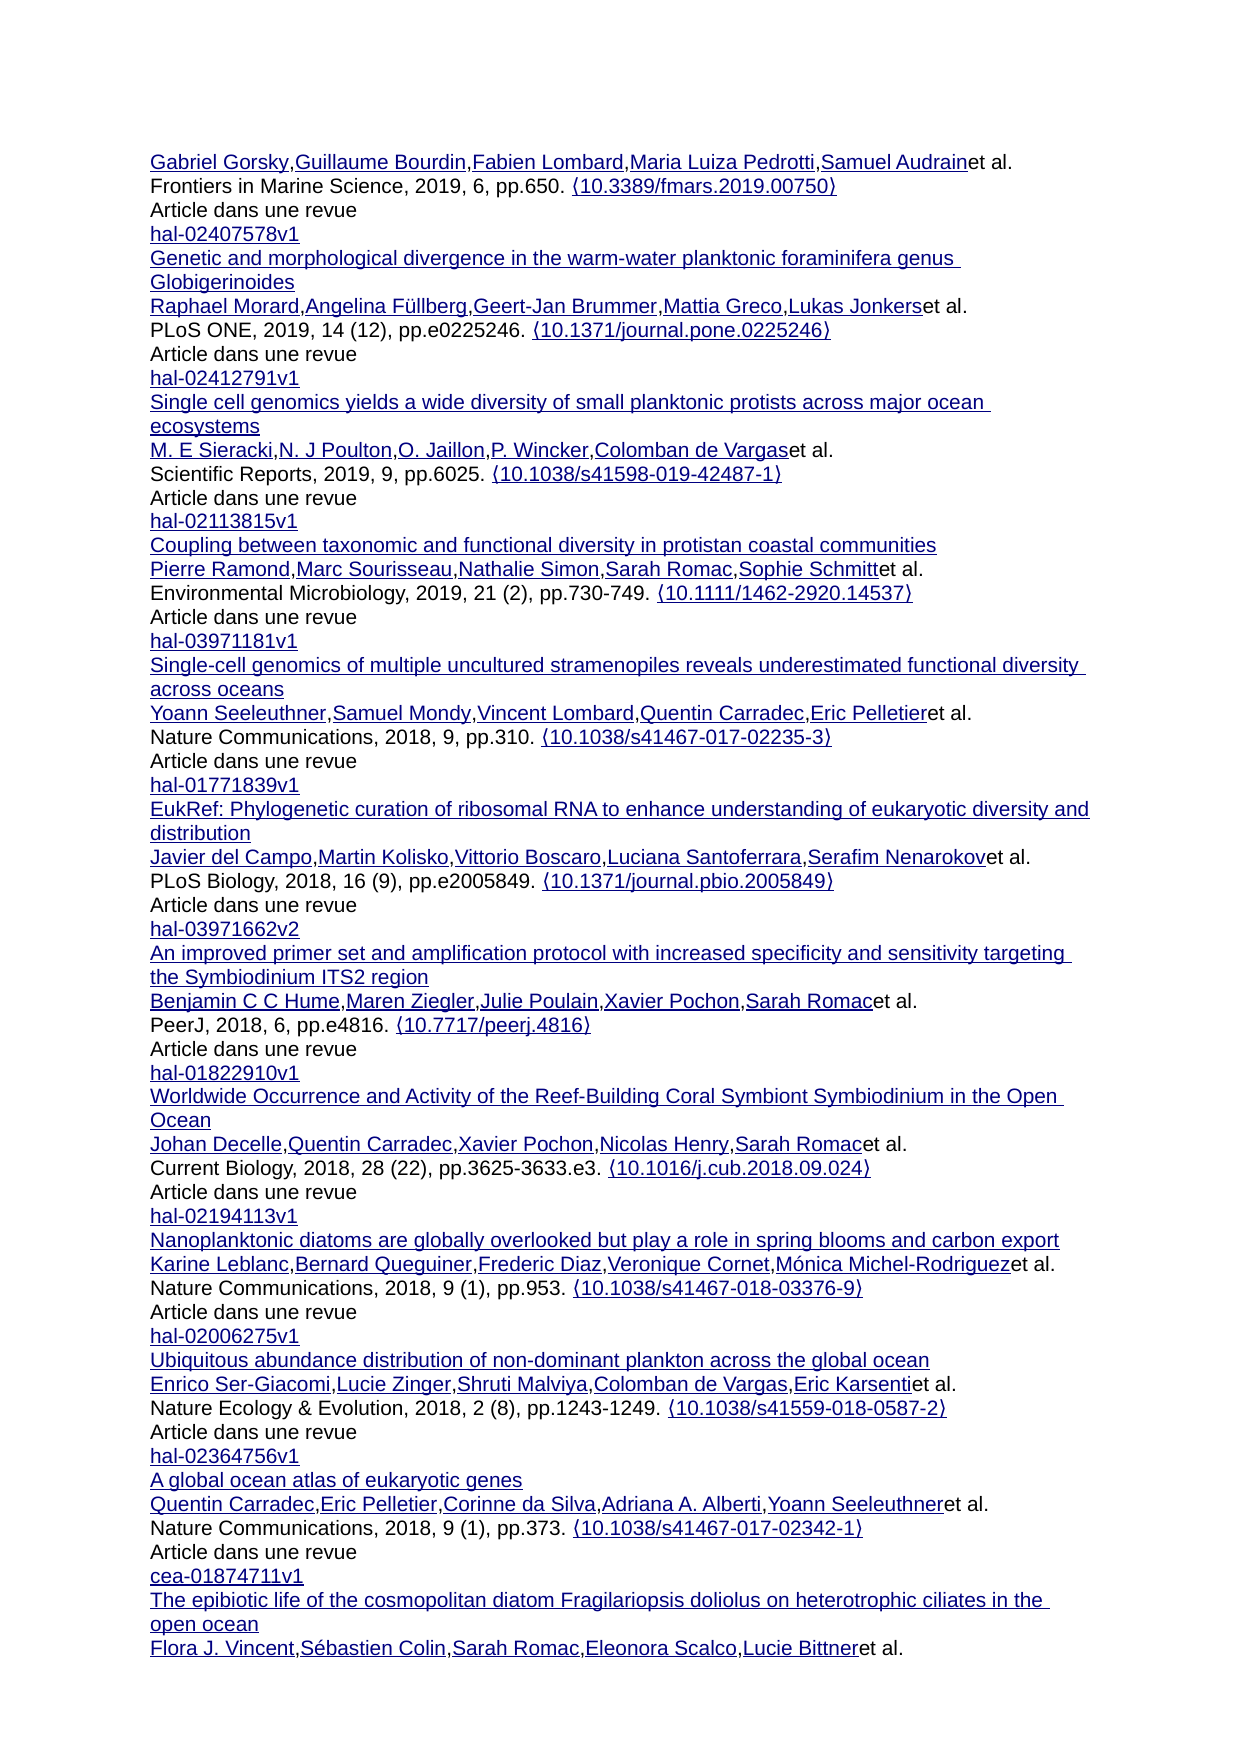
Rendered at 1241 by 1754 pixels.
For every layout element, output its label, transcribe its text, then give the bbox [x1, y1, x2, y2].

table_cell Single cell genomics yields a wide diversity of small planktonic protists across major ocean ecosystems M. E Sieracki,N. J Poulton,O. Jaillon,P. Wincker,Colomban de Vargaset al. Scientific Reports, 2019, 9, pp.6025. ⟨10.1038/s41598-019-42487-1⟩ Article dans une revue hal-02113815v1 [150, 390, 1090, 533]
table_cell Genetic and morphological divergence in the warm-water planktonic foraminifera genus Globigerinoides Raphael Morard,Angelina Füllberg,Geert-Jan Brummer,Mattia Greco,Lukas Jonkerset al. PLoS ONE, 2019, 14 (12), pp.e0225246. ⟨10.1371/journal.pone.0225246⟩ Article dans une revue hal-02412791v1 [150, 246, 1090, 389]
table_cell An improved primer set and amplification protocol with increased specificity and sensitivity targeting the Symbiodinium ITS2 region Benjamin C C Hume,Maren Ziegler,Julie Poulain,Xavier Pochon,Sarah Romacet al. PeerJ, 2018, 6, pp.e4816. ⟨10.7717/peerj.4816⟩ Article dans une revue hal-01822910v1 [150, 941, 1090, 1084]
table_cell A global ocean atlas of eukaryotic genes Quentin Carradec,Eric Pelletier,Corinne da Silva,Adriana A. Alberti,Yoann Seeleuthneret al. Nature Communications, 2018, 9 (1), pp.373. ⟨10.1038/s41467-017-02342-1⟩ Article dans une revue cea-01874711v1 [150, 1468, 1090, 1587]
table_cell Worldwide Occurrence and Activity of the Reef-Building Coral Symbiont Symbiodinium in the Open Ocean Johan Decelle,Quentin Carradec,Xavier Pochon,Nicolas Henry,Sarah Romacet al. Current Biology, 2018, 28 (22), pp.3625-3633.e3. ⟨10.1016/j.cub.2018.09.024⟩ Article dans une revue hal-02194113v1 [150, 1084, 1090, 1228]
table_cell Ubiquitous abundance distribution of non-dominant plankton across the global ocean Enrico Ser-Giacomi,Lucie Zinger,Shruti Malviya,Colomban de Vargas,Eric Karsentiet al. Nature Ecology & Evolution, 2018, 2 (8), pp.1243-1249. ⟨10.1038/s41559-018-0587-2⟩ Article dans une revue hal-02364756v1 [150, 1348, 1090, 1468]
table_cell distribution Javier del Campo,Martin Kolisko,Vittorio Boscaro,Luciana Santoferrara,Serafim Nenarokovet al. PLoS Biology, 2018, 16 (9), pp.e2005849. ⟨10.1371/journal.pbio.2005849⟩ Article dans une revue hal-03971662v2 [150, 819, 1090, 941]
table_cell EukRef: Phylogenetic curation of ribosomal RNA to enhance understanding of eukaryotic diversity and [150, 797, 1090, 818]
table_cell Nanoplanktonic diatoms are globally overlooked but play a role in spring blooms and carbon export Karine Leblanc,Bernard Queguiner,Frederic Diaz,Veronique Cornet,Mónica Michel-Rodriguezet al. Nature Communications, 2018, 9 (1), pp.953. ⟨10.1038/s41467-018-03376-9⟩ Article dans une revue hal-02006275v1 [150, 1228, 1090, 1348]
table_cell Coupling between taxonomic and functional diversity in protistan coastal communities Pierre Ramond,Marc Sourisseau,Nathalie Simon,Sarah Romac,Sophie Schmittet al. Environmental Microbiology, 2019, 21 (2), pp.730-749. ⟨10.1111/1462-2920.14537⟩ Article dans une revue hal-03971181v1 [150, 533, 1090, 653]
table_cell Gabriel Gorsky,Guillaume Bourdin,Fabien Lombard,Maria Luiza Pedrotti,Samuel Audrainet al. Frontiers in Marine Science, 2019, 6, pp.650. ⟨10.3389/fmars.2019.00750⟩ Article dans une revue hal-02407578v1 [150, 150, 1090, 246]
table_cell Single-cell genomics of multiple uncultured stramenopiles reveals underestimated functional diversity across oceans Yoann Seeleuthner,Samuel Mondy,Vincent Lombard,Quentin Carradec,Eric Pelletieret al. Nature Communications, 2018, 9, pp.310. ⟨10.1038/s41467-017-02235-3⟩ Article dans une revue hal-01771839v1 [150, 653, 1090, 797]
table_cell The epibiotic life of the cosmopolitan diatom Fragilariopsis doliolus on heterotrophic ciliates in the open ocean Flora J. Vincent,Sébastien Colin,Sarah Romac,Eleonora Scalco,Lucie Bittneret al. [150, 1588, 1090, 1659]
